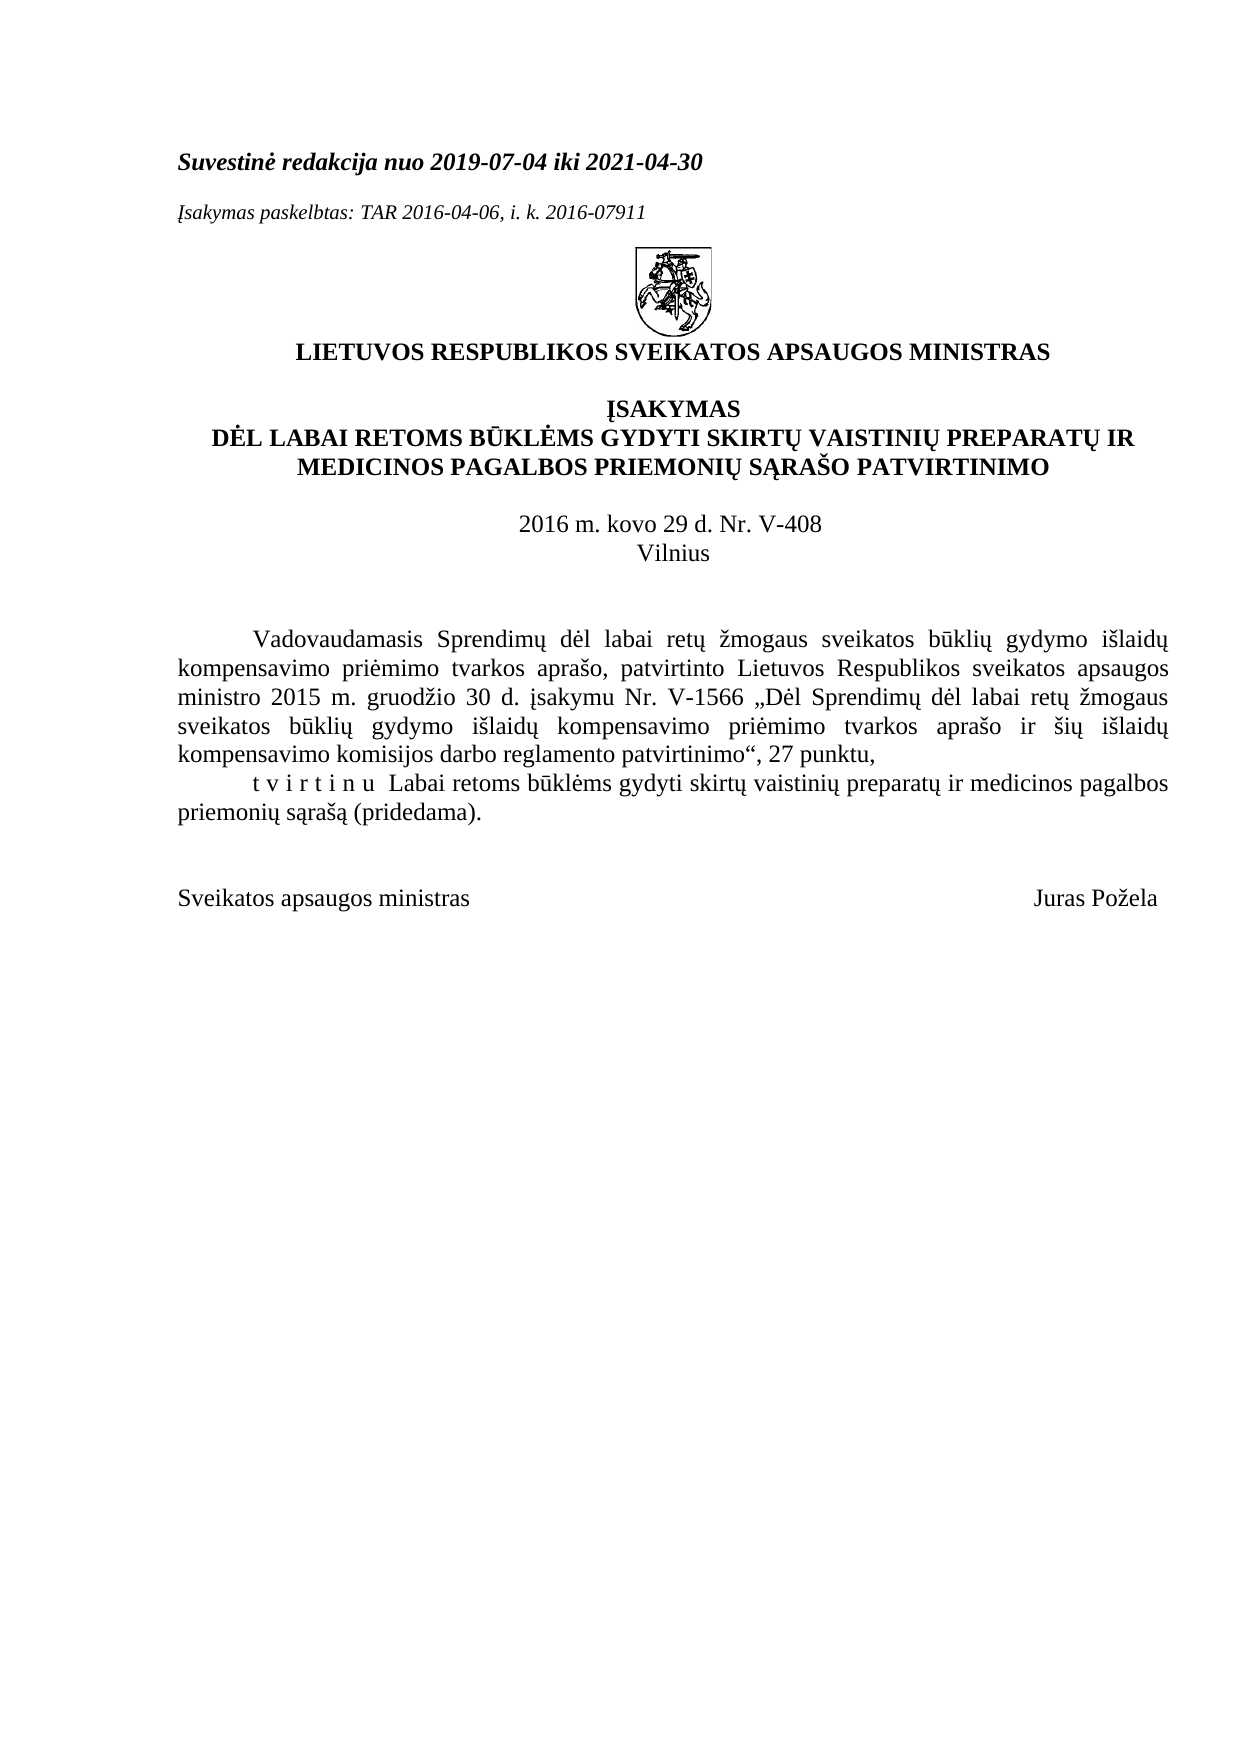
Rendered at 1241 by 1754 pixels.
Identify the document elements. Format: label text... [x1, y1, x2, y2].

text Įsakymas paskelbtas: TAR 2016-04-06, i. k. 2016-07911 [177, 200, 1169, 224]
text Vadovaudamasis Sprendimų dėl labai retų žmogaus sveikatos būklių gydymo išlaidų kompensavimo priėmimo tvarkos aprašo, patvirtinto Lietuvos Respublikos sveikatos apsaugos ministro 2015 m. gruodžio 30 d. įsakymu Nr. V-1566 „Dėl Sprendimų dėl labai retų žmogaus sveikatos būklių gydymo išlaidų kompensavimo priėmimo tvarkos aprašo ir šių išlaidų kompensavimo komisijos darbo reglamento patvirtinimo“, 27 punktu, [177, 624, 1169, 768]
text t v i r t i n u Labai retoms būklėms gydyti skirtų vaistinių preparatų ir medicinos pagalbos priemonių sąrašą (pridedama). [177, 768, 1169, 826]
text DĖL LABAI RETOMS BŪKLĖMS GYDYTI SKIRTŲ VAISTINIŲ PREPARATŲ IR MEDICINOS PAGALBOS PRIEMONIŲ SĄRAŠO PATVIRTINIMO [177, 423, 1169, 481]
text Vilnius [177, 538, 1169, 567]
text ĮSAKYMAS [177, 394, 1169, 423]
text LIETUVOS RESPUBLIKOS SVEIKATOS APSAUGOS MINISTRAS [177, 337, 1169, 366]
text Sveikatos apsaugos ministras Juras Požela [177, 883, 1169, 912]
text Suvestinė redakcija nuo 2019-07-04 iki 2021-04-30 [177, 147, 1169, 176]
text 2016 m. kovo 29 d. Nr. V-408 [177, 509, 1169, 538]
